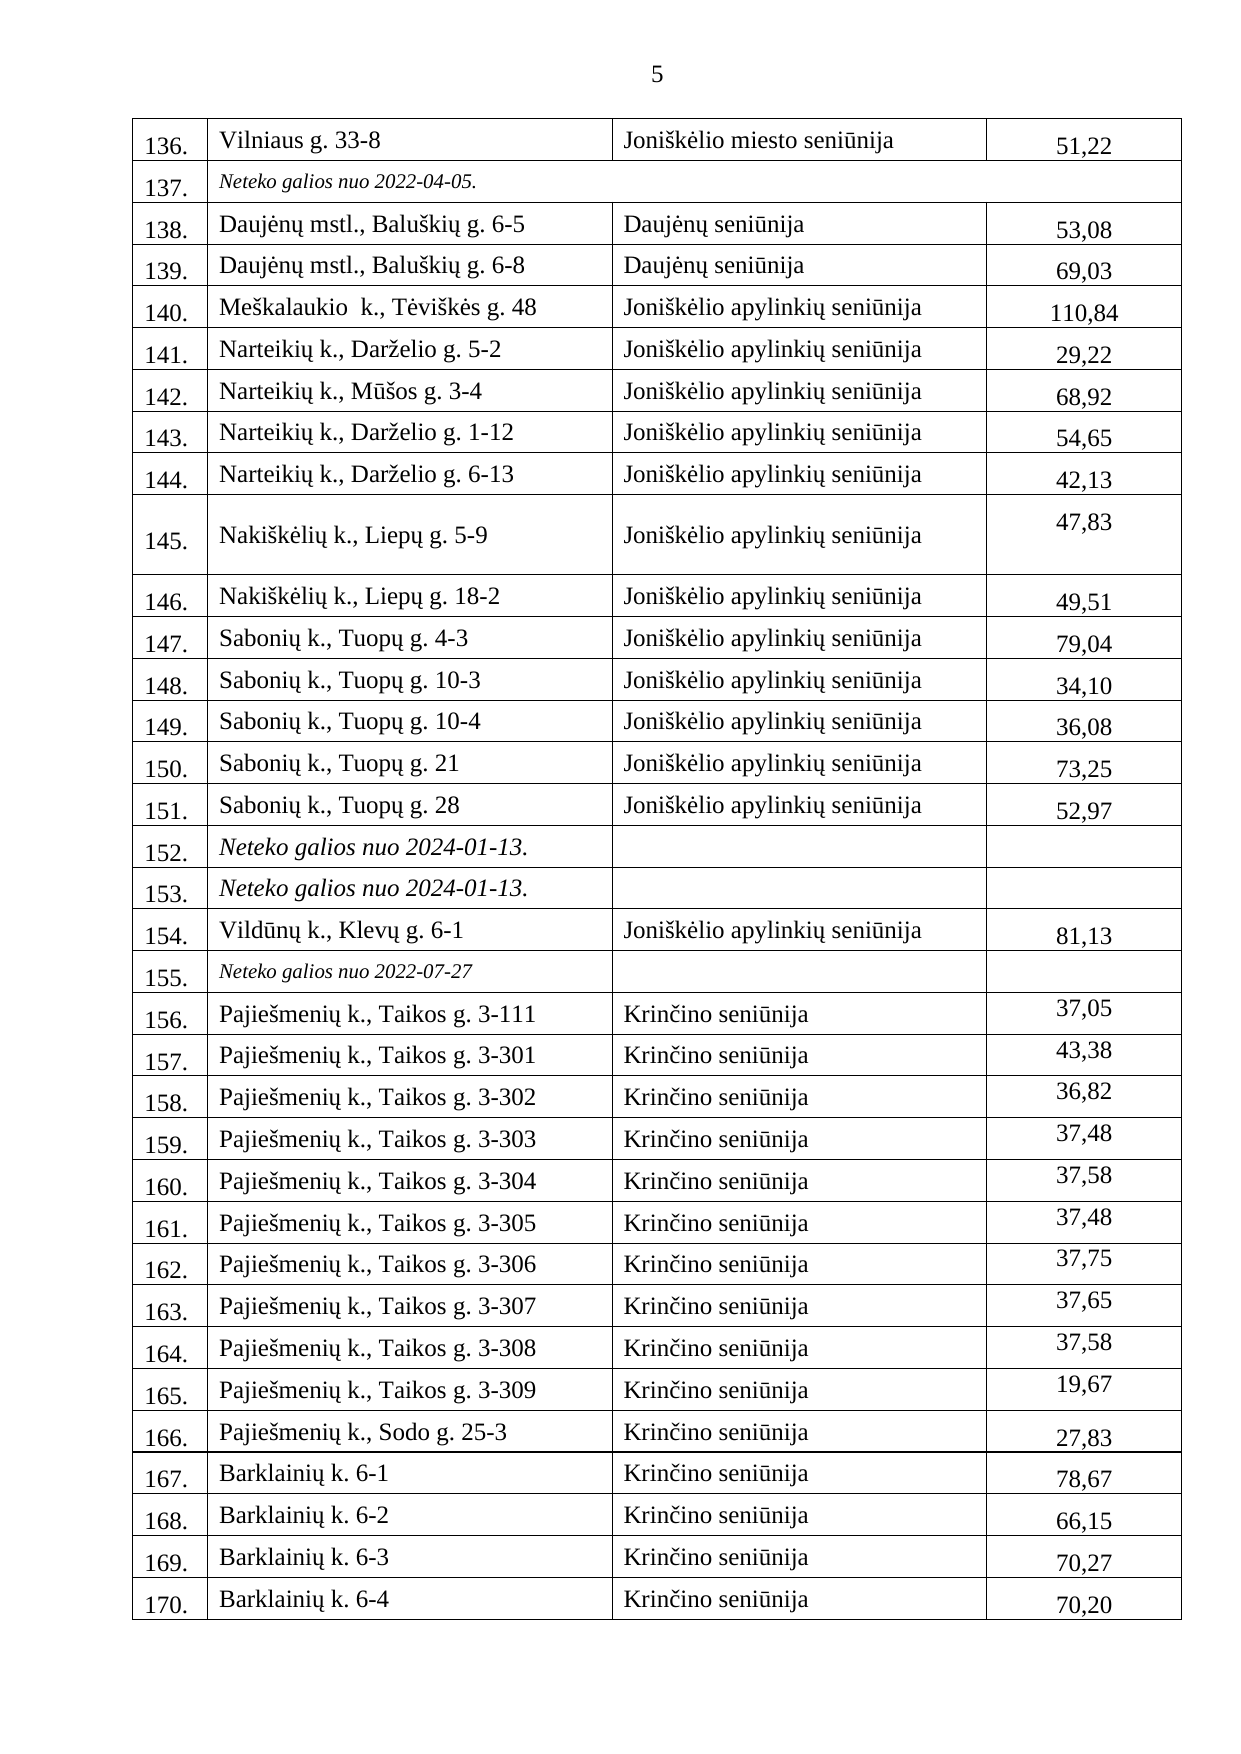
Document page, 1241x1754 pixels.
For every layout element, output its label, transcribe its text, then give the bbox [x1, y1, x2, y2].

table_cell Neteko galios nuo 2022-07-27 [208, 951, 612, 992]
table_cell 70,20 [987, 1578, 1181, 1618]
table_cell 146. [133, 575, 207, 616]
table_cell 70,27 [987, 1536, 1181, 1577]
table_cell 37,05 [987, 993, 1181, 1034]
table_cell Sabonių k., Tuopų g. 10-3 [208, 659, 612, 699]
table_cell [613, 868, 986, 908]
table_cell Pajiešmenių k., Taikos g. 3-301 [208, 1035, 612, 1075]
table_cell 36,08 [987, 701, 1181, 741]
table_cell Krinčino seniūnija [613, 993, 986, 1034]
table_cell Daujėnų seniūnija [613, 203, 986, 243]
table_cell 164. [133, 1327, 207, 1368]
table_cell [987, 826, 1181, 867]
table_cell 49,51 [987, 575, 1181, 616]
table_cell 51,22 [987, 119, 1181, 160]
table_cell Krinčino seniūnija [613, 1076, 986, 1117]
table_cell 37,58 [987, 1327, 1181, 1368]
table_cell 19,67 [987, 1369, 1181, 1409]
table_cell 154. [133, 909, 207, 950]
table_cell 37,75 [987, 1244, 1181, 1284]
table_cell 147. [133, 617, 207, 658]
table_cell Krinčino seniūnija [613, 1244, 986, 1284]
table_cell 161. [133, 1202, 207, 1242]
table_cell 156. [133, 993, 207, 1034]
table_cell 144. [133, 453, 207, 494]
table_cell Krinčino seniūnija [613, 1453, 986, 1493]
table_cell Narteikių k., Mūšos g. 3-4 [208, 370, 612, 411]
table_cell Joniškėlio apylinkių seniūnija [613, 742, 986, 783]
table_cell Pajiešmenių k., Taikos g. 3-111 [208, 993, 612, 1034]
table_cell Pajiešmenių k., Taikos g. 3-303 [208, 1118, 612, 1159]
table_cell 160. [133, 1160, 207, 1201]
table_cell Meškalaukio k., Tėviškės g. 48 [208, 286, 612, 327]
table_cell 152. [133, 826, 207, 867]
table_cell 137. [133, 161, 207, 202]
table_cell 167. [133, 1453, 207, 1493]
table_cell Vildūnų k., Klevų g. 6-1 [208, 909, 612, 950]
table_cell 37,48 [987, 1202, 1181, 1242]
table_cell Krinčino seniūnija [613, 1285, 986, 1326]
table_cell 155. [133, 951, 207, 992]
table_cell Narteikių k., Darželio g. 1-12 [208, 412, 612, 452]
table_cell 37,48 [987, 1118, 1181, 1159]
table_cell Pajiešmenių k., Taikos g. 3-307 [208, 1285, 612, 1326]
table_cell Joniškėlio apylinkių seniūnija [613, 495, 986, 574]
table_cell [613, 826, 986, 867]
table_cell Barklainių k. 6-2 [208, 1494, 612, 1535]
table_cell 165. [133, 1369, 207, 1409]
table_cell 142. [133, 370, 207, 411]
table_cell Daujėnų mstl., Baluškių g. 6-5 [208, 203, 612, 243]
table_cell 53,08 [987, 203, 1181, 243]
table_cell [613, 951, 986, 992]
table_cell Barklainių k. 6-4 [208, 1578, 612, 1618]
table_cell Narteikių k., Darželio g. 5-2 [208, 328, 612, 369]
table_cell 153. [133, 868, 207, 908]
table_cell Joniškėlio apylinkių seniūnija [613, 370, 986, 411]
table_cell Pajiešmenių k., Taikos g. 3-304 [208, 1160, 612, 1201]
table_cell Pajiešmenių k., Sodo g. 25-3 [208, 1411, 612, 1451]
table_cell 68,92 [987, 370, 1181, 411]
table_cell 69,03 [987, 245, 1181, 285]
table_cell 141. [133, 328, 207, 369]
table_cell 27,83 [987, 1411, 1181, 1451]
table_cell Neteko galios nuo 2022-04-05. [208, 161, 1181, 202]
table_cell Krinčino seniūnija [613, 1160, 986, 1201]
table_cell Barklainių k. 6-3 [208, 1536, 612, 1577]
table_cell 47,83 [987, 495, 1181, 574]
table_cell Joniškėlio miesto seniūnija [613, 119, 986, 160]
table_cell Krinčino seniūnija [613, 1578, 986, 1618]
table_cell 110,84 [987, 286, 1181, 327]
table_cell Joniškėlio apylinkių seniūnija [613, 784, 986, 825]
table_cell Pajiešmenių k., Taikos g. 3-302 [208, 1076, 612, 1117]
table_cell Pajiešmenių k., Taikos g. 3-309 [208, 1369, 612, 1409]
table_cell 79,04 [987, 617, 1181, 658]
table_cell Joniškėlio apylinkių seniūnija [613, 412, 986, 452]
table_cell 42,13 [987, 453, 1181, 494]
table_cell 169. [133, 1536, 207, 1577]
table_cell 54,65 [987, 412, 1181, 452]
table_cell 145. [133, 495, 207, 574]
table_cell Pajiešmenių k., Taikos g. 3-305 [208, 1202, 612, 1242]
table_cell 136. [133, 119, 207, 160]
table_cell 52,97 [987, 784, 1181, 825]
table_cell 43,38 [987, 1035, 1181, 1075]
table_cell Sabonių k., Tuopų g. 10-4 [208, 701, 612, 741]
table_cell 37,58 [987, 1160, 1181, 1201]
table_cell 163. [133, 1285, 207, 1326]
table_cell Krinčino seniūnija [613, 1035, 986, 1075]
table_cell Narteikių k., Darželio g. 6-13 [208, 453, 612, 494]
table_cell 162. [133, 1244, 207, 1284]
table_cell 143. [133, 412, 207, 452]
table_cell 168. [133, 1494, 207, 1535]
table_cell Joniškėlio apylinkių seniūnija [613, 659, 986, 699]
table_cell 140. [133, 286, 207, 327]
table_cell Krinčino seniūnija [613, 1536, 986, 1577]
table_cell Barklainių k. 6-1 [208, 1453, 612, 1493]
table_cell 139. [133, 245, 207, 285]
table_cell 170. [133, 1578, 207, 1618]
table_cell Joniškėlio apylinkių seniūnija [613, 617, 986, 658]
table_cell 150. [133, 742, 207, 783]
table_cell Vilniaus g. 33-8 [208, 119, 612, 160]
table_cell 148. [133, 659, 207, 699]
table_cell Sabonių k., Tuopų g. 21 [208, 742, 612, 783]
table_cell Sabonių k., Tuopų g. 28 [208, 784, 612, 825]
table_cell 29,22 [987, 328, 1181, 369]
table_cell Joniškėlio apylinkių seniūnija [613, 286, 986, 327]
table_cell Joniškėlio apylinkių seniūnija [613, 575, 986, 616]
table_cell 73,25 [987, 742, 1181, 783]
table_cell 81,13 [987, 909, 1181, 950]
table_cell 166. [133, 1411, 207, 1451]
table_cell Krinčino seniūnija [613, 1202, 986, 1242]
table_cell 36,82 [987, 1076, 1181, 1117]
table_cell Joniškėlio apylinkių seniūnija [613, 453, 986, 494]
table_cell Pajiešmenių k., Taikos g. 3-306 [208, 1244, 612, 1284]
table_cell 159. [133, 1118, 207, 1159]
table_cell 157. [133, 1035, 207, 1075]
table_cell 37,65 [987, 1285, 1181, 1326]
table_cell Joniškėlio apylinkių seniūnija [613, 909, 986, 950]
table_cell Nakiškėlių k., Liepų g. 5-9 [208, 495, 612, 574]
table_cell Nakiškėlių k., Liepų g. 18-2 [208, 575, 612, 616]
table_cell Neteko galios nuo 2024-01-13. [208, 868, 612, 908]
table_cell 138. [133, 203, 207, 243]
table_cell [987, 951, 1181, 992]
table_cell Krinčino seniūnija [613, 1494, 986, 1535]
table_cell 149. [133, 701, 207, 741]
table_cell 151. [133, 784, 207, 825]
table_cell [987, 868, 1181, 908]
table_cell Pajiešmenių k., Taikos g. 3-308 [208, 1327, 612, 1368]
table_cell Daujėnų seniūnija [613, 245, 986, 285]
table_cell Krinčino seniūnija [613, 1118, 986, 1159]
table_cell 78,67 [987, 1453, 1181, 1493]
table_cell Joniškėlio apylinkių seniūnija [613, 328, 986, 369]
table_cell Krinčino seniūnija [613, 1411, 986, 1451]
table_cell Sabonių k., Tuopų g. 4-3 [208, 617, 612, 658]
table_cell Neteko galios nuo 2024-01-13. [208, 826, 612, 867]
table_cell Joniškėlio apylinkių seniūnija [613, 701, 986, 741]
table_cell 158. [133, 1076, 207, 1117]
table_cell Daujėnų mstl., Baluškių g. 6-8 [208, 245, 612, 285]
table_cell Krinčino seniūnija [613, 1327, 986, 1368]
table_cell 66,15 [987, 1494, 1181, 1535]
table_cell Krinčino seniūnija [613, 1369, 986, 1409]
table_cell 34,10 [987, 659, 1181, 699]
